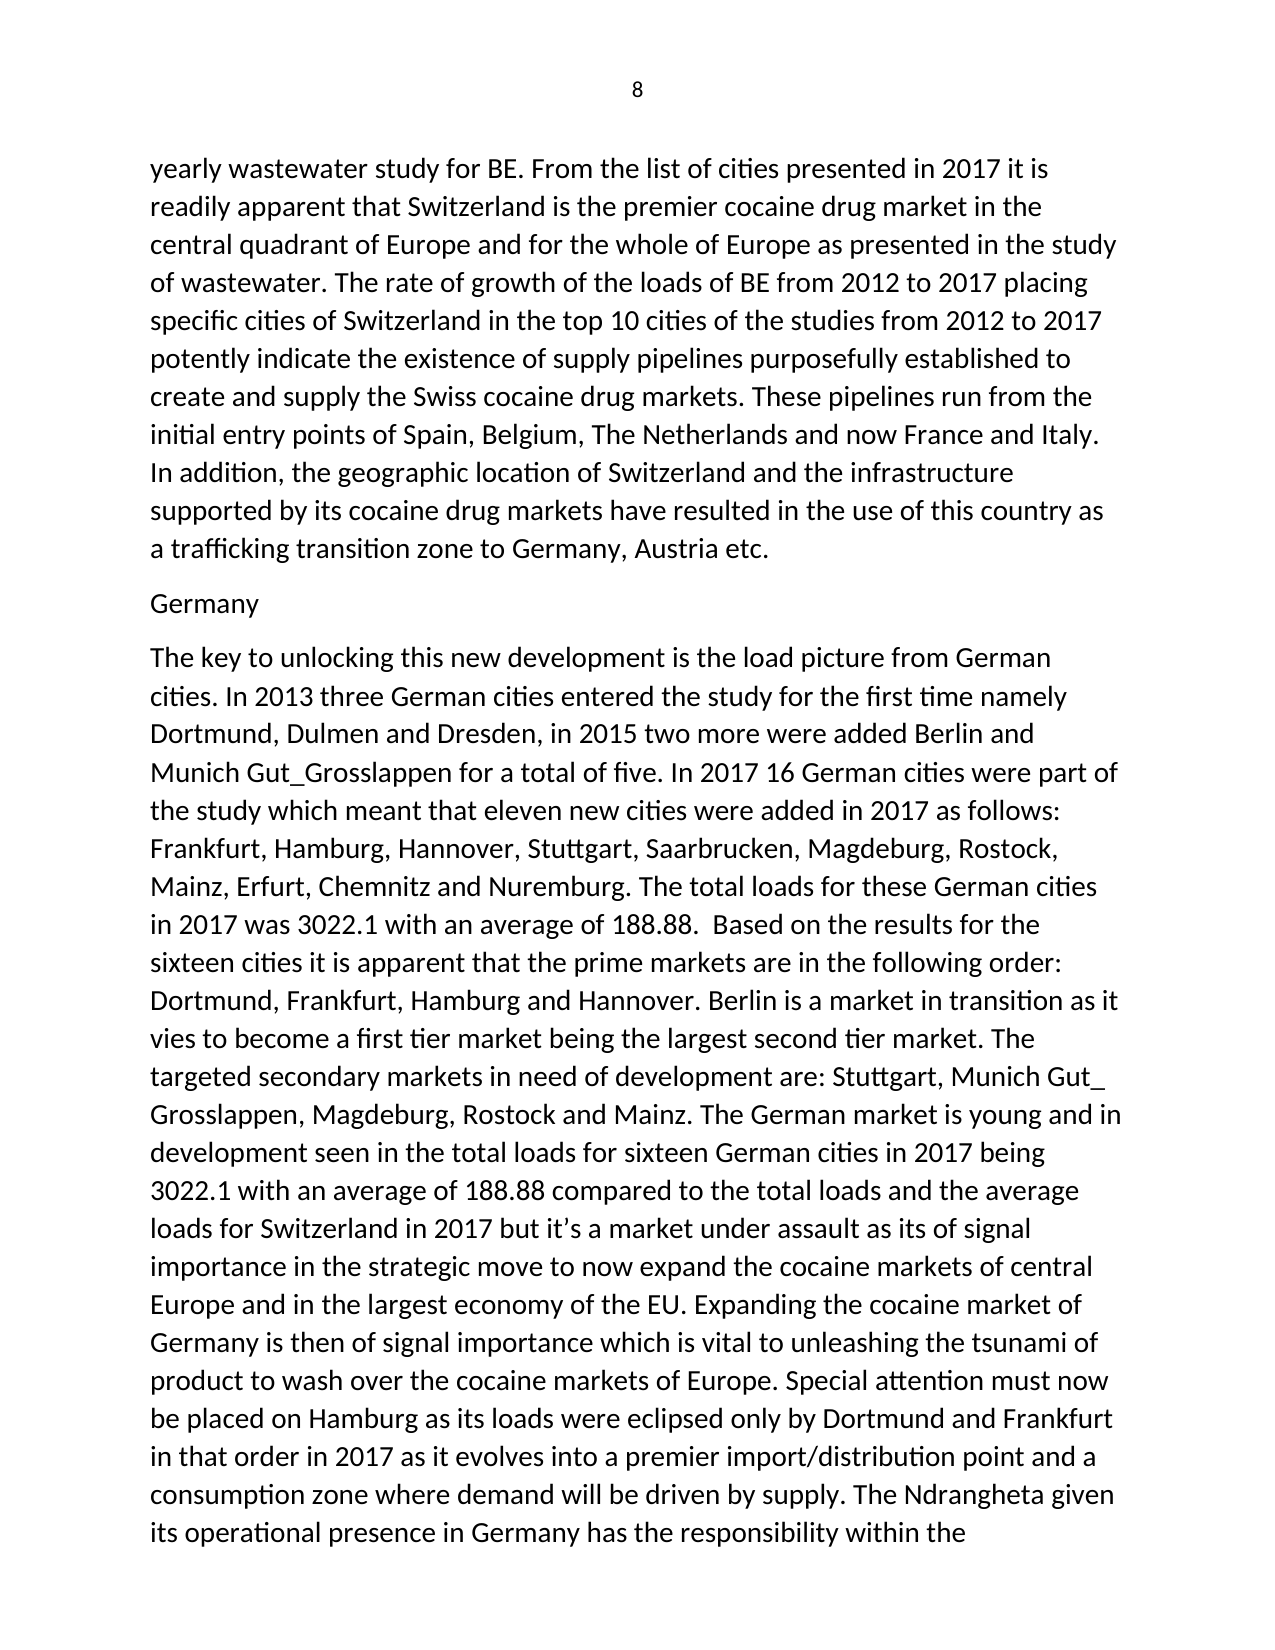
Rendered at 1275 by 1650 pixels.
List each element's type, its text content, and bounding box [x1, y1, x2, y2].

text Germany [150, 585, 1125, 621]
text yearly wastewater study for BE. From the list of cities presented in 2017 it is readily apparent that Switzerland is the premier cocaine drug market in the central quadrant of Europe and for the whole of Europe as presented in the study of wastewater. The rate of growth of the loads of BE from 2012 to 2017 placing specific cities of Switzerland in the top 10 cities of the studies from 2012 to 2017 potently indicate the existence of supply pipelines purposefully established to create and supply the Swiss cocaine drug markets. These pipelines run from the initial entry points of Spain, Belgium, The Netherlands and now France and Italy. In addition, the geographic location of Switzerland and the infrastructure supported by its cocaine drug markets have resulted in the use of this country as a trafficking transition zone to Germany, Austria etc. [150, 150, 1125, 566]
text The key to unlocking this new development is the load picture from German cities. In 2013 three German cities entered the study for the first time namely Dortmund, Dulmen and Dresden, in 2015 two more were added Berlin and Munich Gut_Grosslappen for a total of five. In 2017 16 German cities were part of the study which meant that eleven new cities were added in 2017 as follows: Frankfurt, Hamburg, Hannover, Stuttgart, Saarbrucken, Magdeburg, Rostock, Mainz, Erfurt, Chemnitz and Nuremburg. The total loads for these German cities in 2017 was 3022.1 with an average of 188.88. Based on the results for the sixteen cities it is apparent that the prime markets are in the following order: Dortmund, Frankfurt, Hamburg and Hannover. Berlin is a market in transition as it vies to become a first tier market being the largest second tier market. The targeted secondary markets in need of development are: Stuttgart, Munich Gut_ Grosslappen, Magdeburg, Rostock and Mainz. The German market is young and in development seen in the total loads for sixteen German cities in 2017 being 3022.1 with an average of 188.88 compared to the total loads and the average loads for Switzerland in 2017 but it’s a market under assault as its of signal importance in the strategic move to now expand the cocaine markets of central Europe and in the largest economy of the EU. Expanding the cocaine market of Germany is then of signal importance which is vital to unleashing the tsunami of product to wash over the cocaine markets of Europe. Special attention must now be placed on Hamburg as its loads were eclipsed only by Dortmund and Frankfurt in that order in 2017 as it evolves into a premier import/distribution point and a consumption zone where demand will be driven by supply. The Ndrangheta given its operational presence in Germany has the responsibility within the [150, 639, 1125, 1550]
